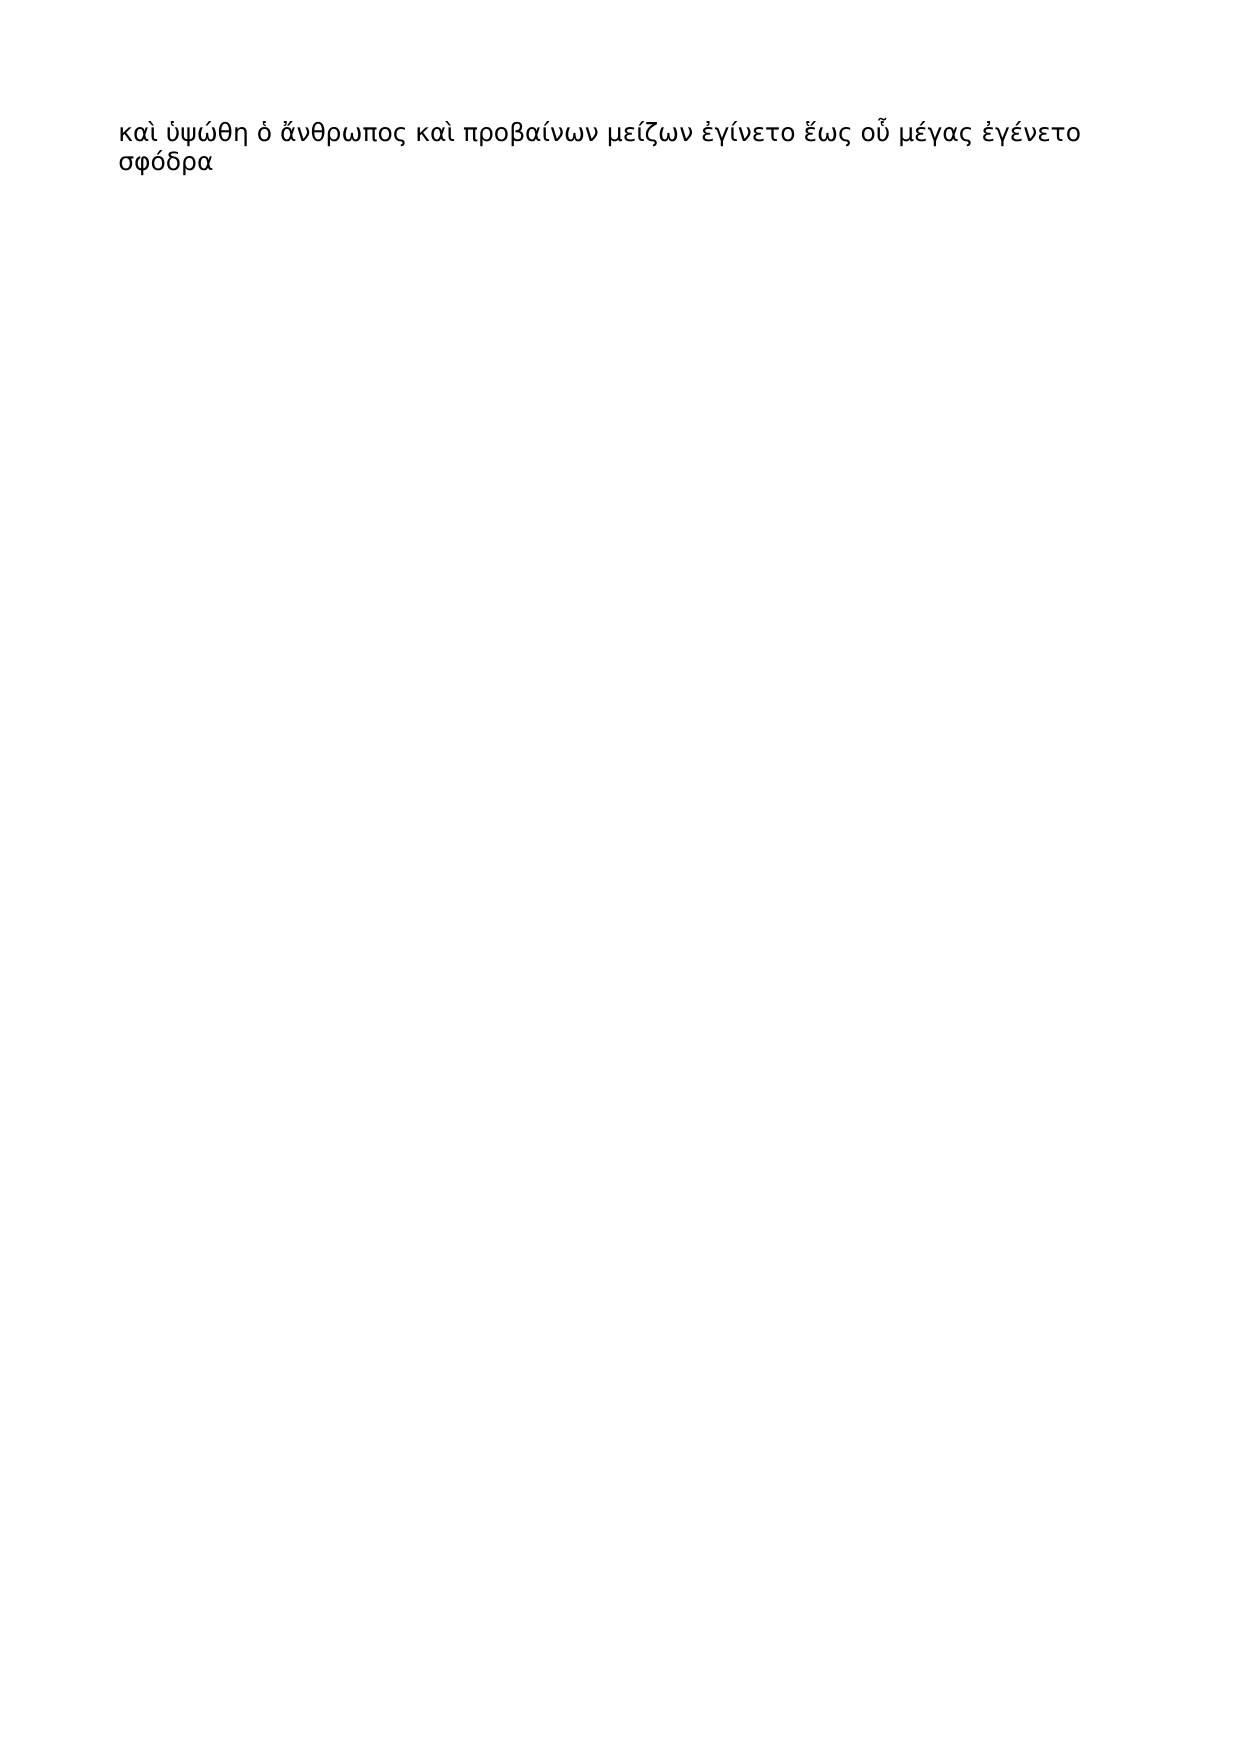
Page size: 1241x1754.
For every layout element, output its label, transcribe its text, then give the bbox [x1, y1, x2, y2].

text καὶ ὑψώθη ὁ ἄνθρωπος καὶ προβαίνων μείζων ἐγίνετο ἕως οὗ μέγας ἐγένετο σφόδρα [118, 118, 1122, 176]
